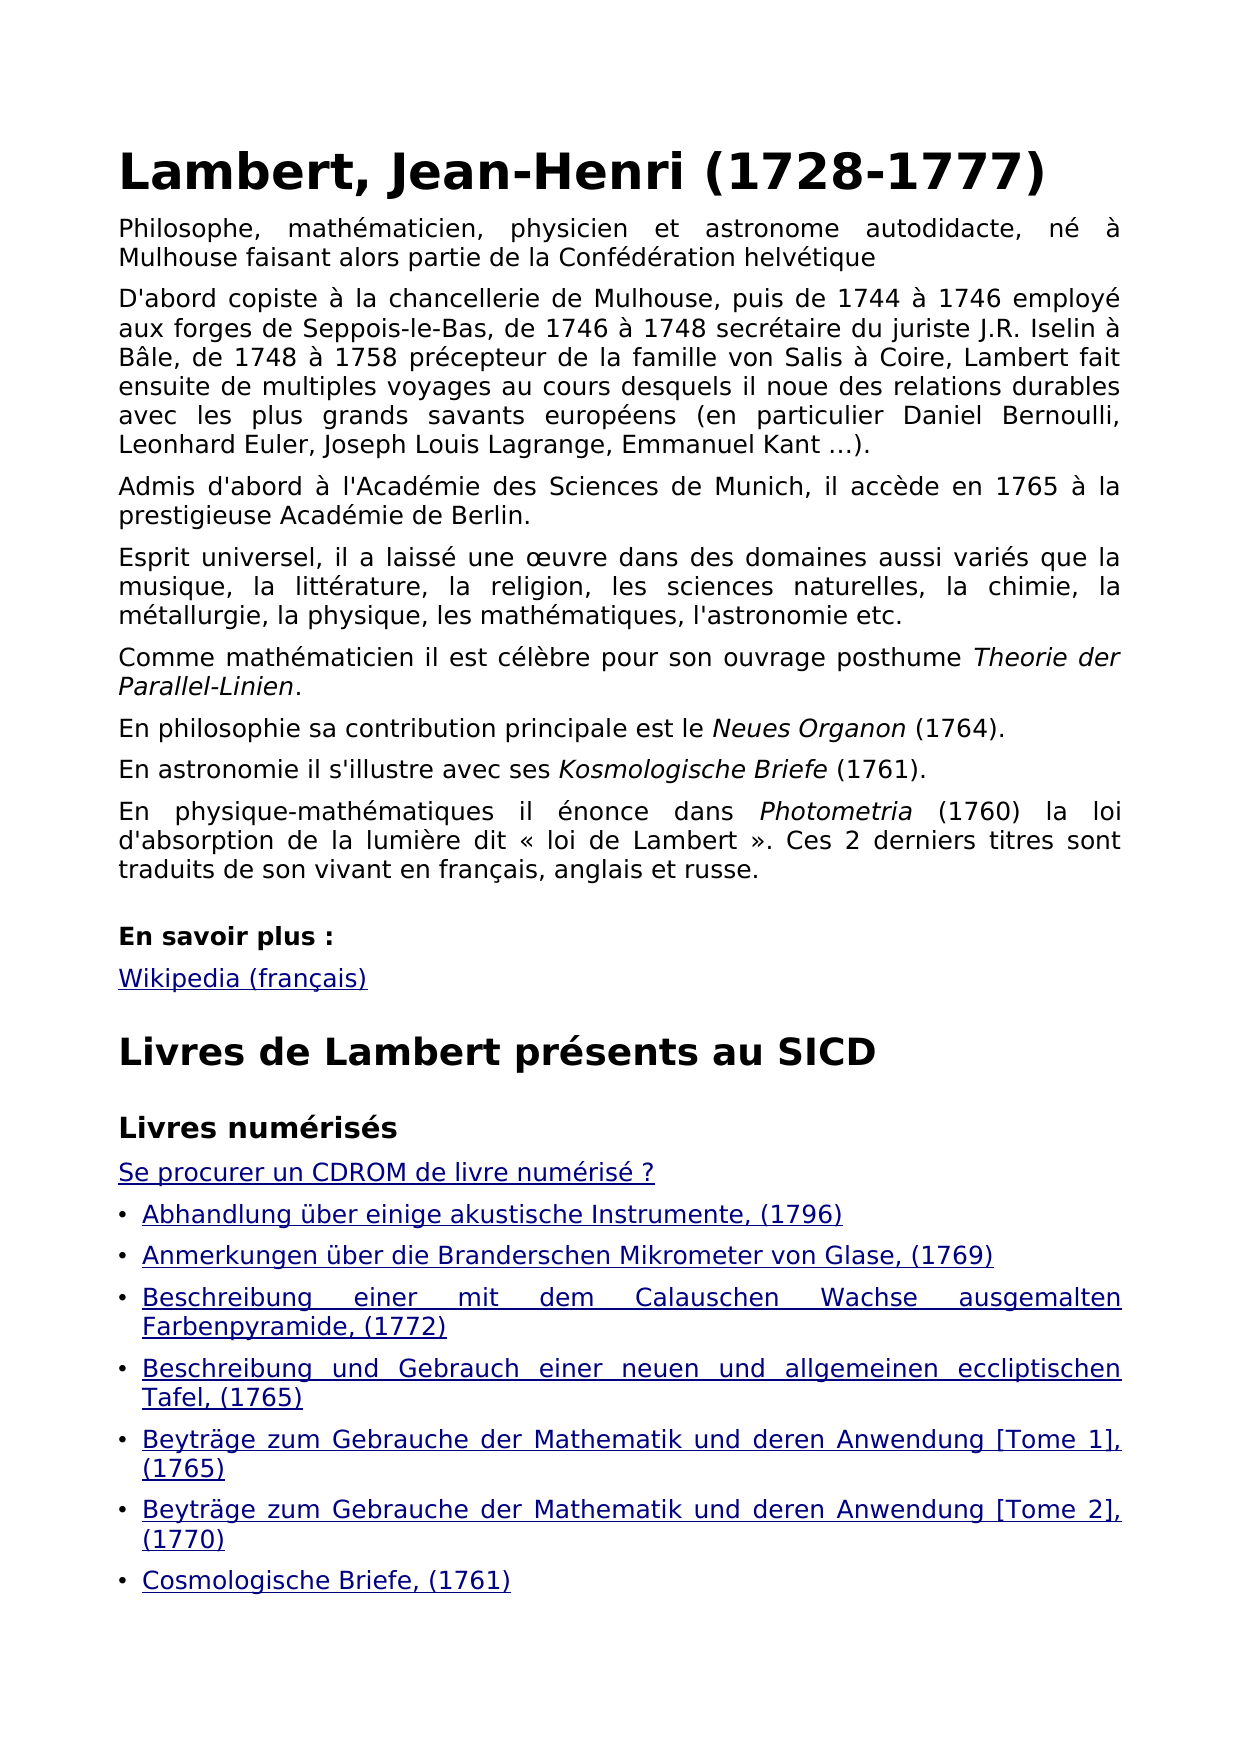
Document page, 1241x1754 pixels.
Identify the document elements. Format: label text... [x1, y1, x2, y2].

subtitle En savoir plus : [118, 922, 1122, 951]
text En astronomie il s'illustre avec ses Kosmologische Briefe (1761). [118, 756, 1122, 785]
list Cosmologische Briefe, (1761) [118, 1566, 1122, 1596]
text D'abord copiste à la chancellerie de Mulhouse, puis de 1744 à 1746 employé aux forges de Seppois-le-Bas, de 1746 à 1748 secrétaire du juriste J.R. Iselin à Bâle, de 1748 à 1758 précepteur de la famille von Salis à Coire, Lambert fait ensuite de multiples voyages au cours desquels il noue des relations durables avec les plus grands savants européens (en particulier Daniel Bernoulli, Leonhard Euler, Joseph Louis Lagrange, Emmanuel Kant …). [118, 285, 1122, 460]
list Anmerkungen über die Branderschen Mikrometer von Glase, (1769) [118, 1241, 1122, 1271]
subtitle Livres numérisés [118, 1112, 1122, 1146]
text En philosophie sa contribution principale est le Neues Organon (1764). [118, 714, 1122, 743]
text Comme mathématicien il est célèbre pour son ouvrage posthume Theorie der Parallel-Linien. [118, 643, 1122, 701]
text Admis d'abord à l'Académie des Sciences de Munich, il accède en 1765 à la prestigieuse Académie de Berlin. [118, 472, 1122, 531]
text Philosophe, mathématicien, physicien et astronome autodidacte, né à Mulhouse faisant alors partie de la Confédération helvétique [118, 214, 1122, 272]
text Se procurer un CDROM de livre numérisé ? [118, 1158, 1122, 1187]
list Beyträge zum Gebrauche der Mathematik und deren Anwendung [Tome 1], (1765) [118, 1425, 1122, 1483]
list Abhandlung über einige akustische Instrumente, (1796) [118, 1200, 1122, 1229]
text Wikipedia (français) [118, 964, 1122, 993]
text En physique-mathématiques il énonce dans Photometria (1760) la loi d'absorption de la lumière dit « loi de Lambert ». Ces 2 derniers titres sont traduits de son vivant en français, anglais et russe. [118, 797, 1122, 885]
subtitle Livres de Lambert présents au SICD [118, 1031, 1122, 1074]
text Esprit universel, il a laissé une œuvre dans des domaines aussi variés que la musique, la littérature, la religion, les sciences naturelles, la chimie, la métallurgie, la physique, les mathématiques, l'astronomie etc. [118, 543, 1122, 631]
list Beschreibung einer mit dem Calauschen Wachse ausgemalten Farbenpyramide, (1772) [118, 1283, 1122, 1341]
list Beyträge zum Gebrauche der Mathematik und deren Anwendung [Tome 2], (1770) [118, 1496, 1122, 1554]
list Beschreibung und Gebrauch einer neuen und allgemeinen eccliptischen Tafel, (1765) [118, 1354, 1122, 1412]
subtitle Lambert, Jean-Henri (1728-1777) [118, 143, 1122, 201]
